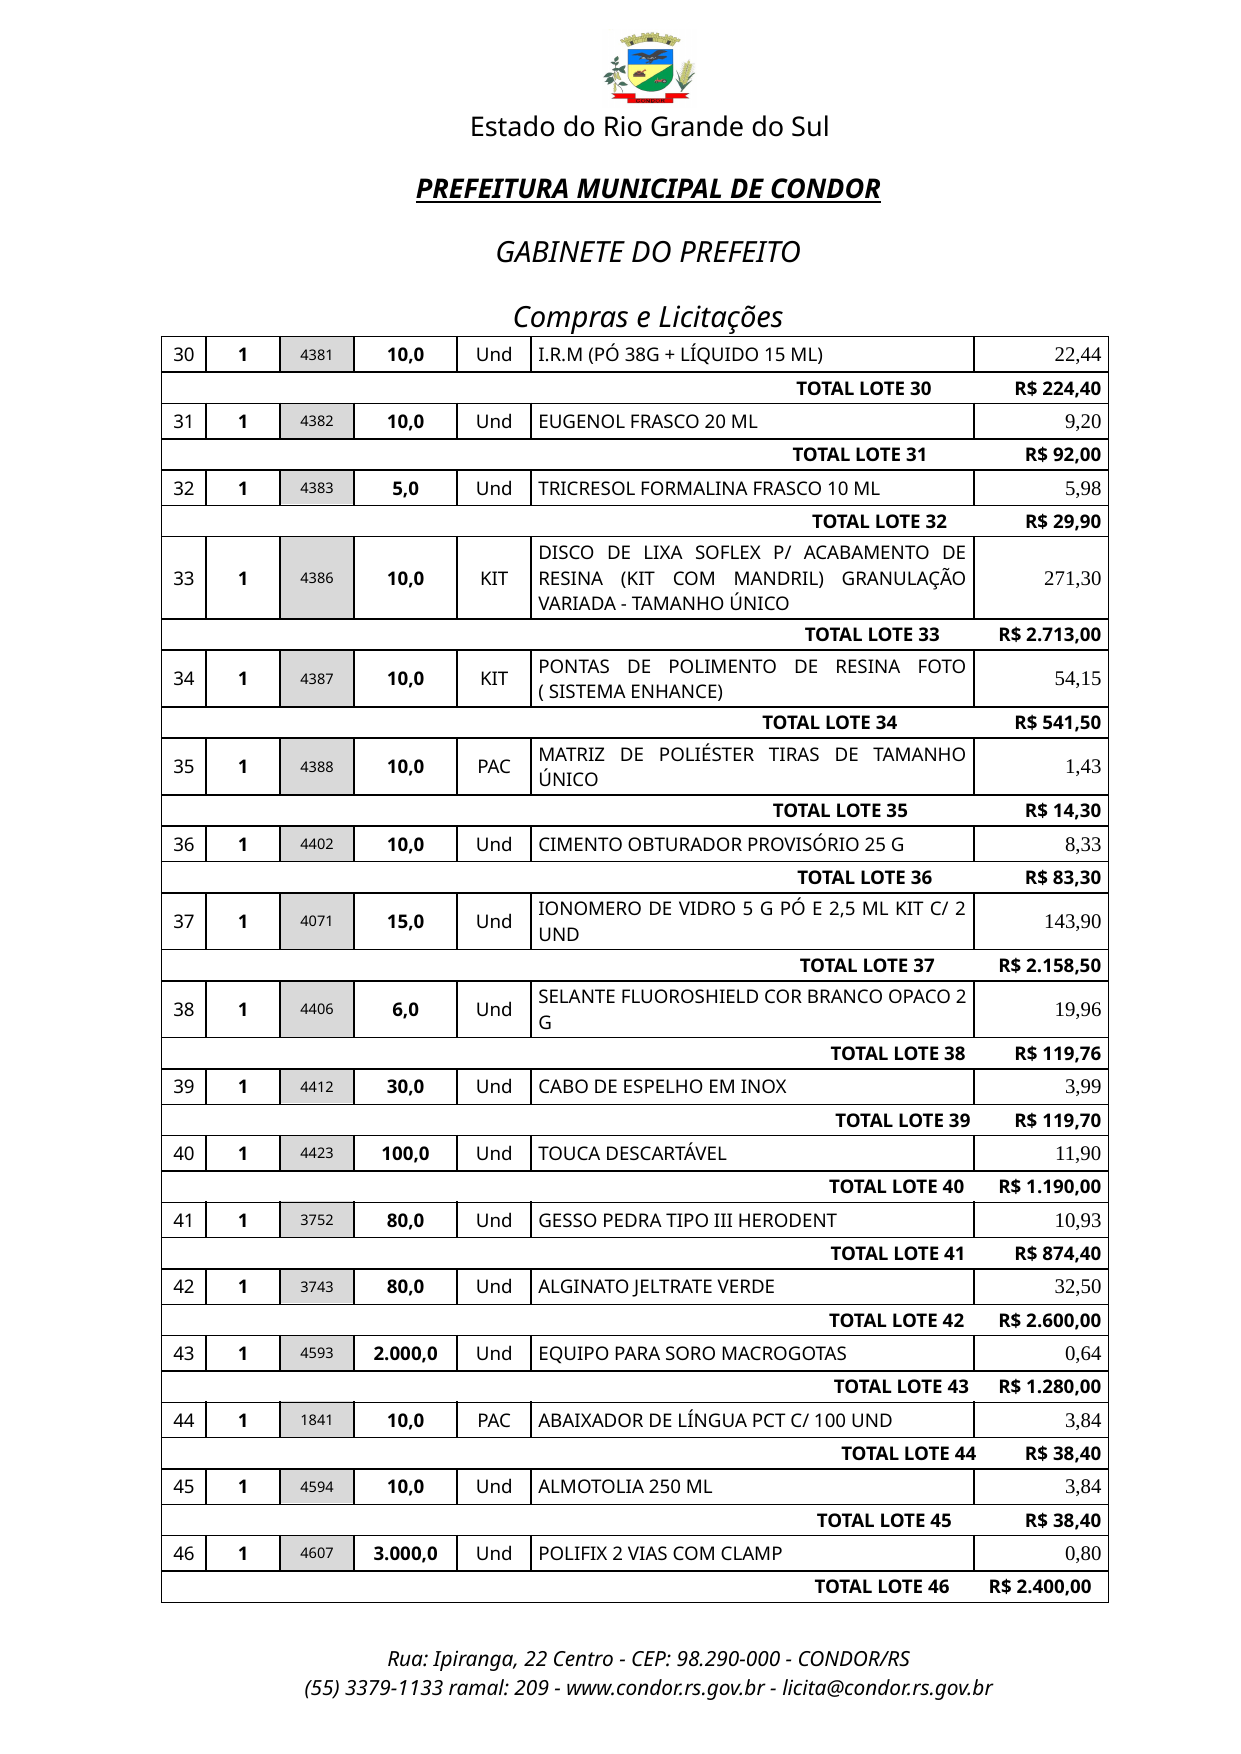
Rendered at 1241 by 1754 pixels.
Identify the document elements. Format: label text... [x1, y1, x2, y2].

table_cell 46 [162, 1536, 205, 1570]
table_cell TRICRESOL FORMALINA FRASCO 10 ML [532, 471, 973, 504]
table_cell 41 [162, 1203, 205, 1237]
table_cell TOTAL LOTE 38 R$ 119,76 [162, 1038, 1108, 1068]
table_cell MATRIZ DE POLIÉSTER TIRAS DE TAMANHO ÚNICO [532, 739, 973, 794]
table_cell Und [458, 1270, 530, 1303]
table_cell EQUIPO PARA SORO MACROGOTAS [532, 1336, 973, 1370]
table_cell 1 [207, 1203, 279, 1237]
table_cell 6,0 [355, 982, 456, 1037]
table_cell TOTAL LOTE 45 R$ 38,40 [162, 1505, 1108, 1535]
table_cell 42 [162, 1270, 205, 1303]
table_cell Und [458, 1336, 530, 1370]
table_cell 38 [162, 982, 205, 1037]
table_cell 80,0 [355, 1270, 456, 1303]
table_cell PAC [458, 1403, 530, 1437]
table_cell 35 [162, 739, 205, 794]
table_cell Und [458, 894, 530, 949]
table_cell 10,93 [975, 1203, 1108, 1237]
table_cell 43 [162, 1336, 205, 1370]
table_cell 1 [207, 1270, 279, 1303]
table_cell TOTAL LOTE 34 R$ 541,50 [162, 708, 1108, 737]
table_cell EUGENOL FRASCO 20 ML [532, 404, 973, 438]
table_cell 10,0 [355, 337, 456, 371]
table_cell 3,84 [975, 1403, 1108, 1437]
table_cell ALMOTOLIA 250 ML [532, 1470, 973, 1503]
table_cell CABO DE ESPELHO EM INOX [532, 1070, 973, 1103]
table_cell 30 [162, 337, 205, 371]
table_cell 9,20 [975, 404, 1108, 438]
table_cell 5,98 [975, 471, 1108, 504]
table_cell 143,90 [975, 894, 1108, 949]
table_cell 4381 [281, 337, 353, 371]
table_cell 34 [162, 651, 205, 706]
table_cell 40 [162, 1136, 205, 1170]
table_cell 10,0 [355, 827, 456, 861]
table_cell 100,0 [355, 1136, 456, 1170]
table_cell SELANTE FLUOROSHIELD COR BRANCO OPACO 2 G [532, 982, 973, 1037]
table_cell 1 [207, 982, 279, 1037]
table_cell TOTAL LOTE 30 R$ 224,40 [162, 373, 1108, 402]
table_cell 1 [207, 1470, 279, 1503]
table_cell 0,64 [975, 1336, 1108, 1370]
table_cell 3,99 [975, 1070, 1108, 1103]
table_cell 19,96 [975, 982, 1108, 1037]
table_cell TOTAL LOTE 46 R$ 2.400,00 [162, 1572, 1108, 1601]
table_cell Und [458, 337, 530, 371]
table_cell 36 [162, 827, 205, 861]
table_cell 22,44 [975, 337, 1108, 371]
table_cell 3.000,0 [355, 1536, 456, 1570]
table_cell 11,90 [975, 1136, 1108, 1170]
table_cell TOTAL LOTE 42 R$ 2.600,00 [162, 1305, 1108, 1335]
table_cell 3743 [281, 1270, 353, 1303]
table_cell TOTAL LOTE 31 R$ 92,00 [162, 440, 1108, 469]
table_cell ABAIXADOR DE LÍNGUA PCT C/ 100 UND [532, 1403, 973, 1437]
table_cell 1 [207, 1536, 279, 1570]
table_cell 10,0 [355, 404, 456, 438]
table_cell 1 [207, 337, 279, 371]
table_cell 4382 [281, 404, 353, 438]
table_cell TOTAL LOTE 43 R$ 1.280,00 [162, 1372, 1108, 1401]
table_cell Und [458, 404, 530, 438]
table_cell Und [458, 982, 530, 1037]
table_cell Und [458, 1203, 530, 1237]
table_cell TOTAL LOTE 33 R$ 2.713,00 [162, 620, 1108, 649]
table_cell 4423 [281, 1136, 353, 1170]
table_cell KIT [458, 537, 530, 618]
table_cell 4406 [281, 982, 353, 1037]
table_cell 32,50 [975, 1270, 1108, 1303]
table_cell POLIFIX 2 VIAS COM CLAMP [532, 1536, 973, 1570]
table_cell IONOMERO DE VIDRO 5 G PÓ E 2,5 ML KIT C/ 2 UND [532, 894, 973, 949]
table_cell 2.000,0 [355, 1336, 456, 1370]
table_cell TOTAL LOTE 37 R$ 2.158,50 [162, 950, 1108, 980]
table_cell 0,80 [975, 1536, 1108, 1570]
table_cell 1841 [281, 1403, 353, 1437]
table_cell TOTAL LOTE 41 R$ 874,40 [162, 1238, 1108, 1268]
table_cell 1 [207, 1403, 279, 1437]
table_cell 1 [207, 894, 279, 949]
table_cell TOTAL LOTE 32 R$ 29,90 [162, 506, 1108, 536]
table_cell Und [458, 1470, 530, 1503]
table_cell TOTAL LOTE 39 R$ 119,70 [162, 1105, 1108, 1135]
table_cell 3,84 [975, 1470, 1108, 1503]
table_cell Und [458, 827, 530, 861]
table_cell 10,0 [355, 651, 456, 706]
table_cell 1 [207, 651, 279, 706]
table_cell 10,0 [355, 739, 456, 794]
table_cell Und [458, 1536, 530, 1570]
table_cell 1 [207, 404, 279, 438]
table_cell 4388 [281, 739, 353, 794]
table_cell DISCO DE LIXA SOFLEX P/ ACABAMENTO DE RESINA (KIT COM MANDRIL) GRANULAÇÃO VARIADA - TAMANHO ÚNICO [532, 537, 973, 618]
table_cell 54,15 [975, 651, 1108, 706]
table_cell 10,0 [355, 1403, 456, 1437]
table_cell 4386 [281, 537, 353, 618]
table_cell 44 [162, 1403, 205, 1437]
table_cell TOUCA DESCARTÁVEL [532, 1136, 973, 1170]
table_cell 4071 [281, 894, 353, 949]
table_cell 4607 [281, 1536, 353, 1570]
table_cell 271,30 [975, 537, 1108, 618]
table_cell 4594 [281, 1470, 353, 1503]
table_cell PAC [458, 739, 530, 794]
table_cell I.R.M (PÓ 38G + LÍQUIDO 15 ML) [532, 337, 973, 371]
table_cell 30,0 [355, 1070, 456, 1103]
table_cell 3752 [281, 1203, 353, 1237]
table_cell 10,0 [355, 1470, 456, 1503]
table_cell Und [458, 1136, 530, 1170]
table_cell 4412 [281, 1070, 353, 1103]
table_cell 32 [162, 471, 205, 504]
table_cell 39 [162, 1070, 205, 1103]
table_cell 1 [207, 1070, 279, 1103]
table_cell 5,0 [355, 471, 456, 504]
table_cell KIT [458, 651, 530, 706]
table_cell 45 [162, 1470, 205, 1503]
table_cell 4402 [281, 827, 353, 861]
table_cell 1 [207, 1336, 279, 1370]
table_cell 1 [207, 827, 279, 861]
table_cell 1 [207, 1136, 279, 1170]
table_cell 1 [207, 537, 279, 618]
table_cell TOTAL LOTE 35 R$ 14,30 [162, 796, 1108, 825]
table_cell TOTAL LOTE 40 R$ 1.190,00 [162, 1172, 1108, 1201]
table_cell 8,33 [975, 827, 1108, 861]
table_cell 1,43 [975, 739, 1108, 794]
table_cell 80,0 [355, 1203, 456, 1237]
table_cell 31 [162, 404, 205, 438]
table_cell 1 [207, 739, 279, 794]
table_cell 4593 [281, 1336, 353, 1370]
table_cell PONTAS DE POLIMENTO DE RESINA FOTO ( SISTEMA ENHANCE) [532, 651, 973, 706]
table_cell GESSO PEDRA TIPO III HERODENT [532, 1203, 973, 1237]
table_cell 4383 [281, 471, 353, 504]
table_cell 37 [162, 894, 205, 949]
table_cell TOTAL LOTE 36 R$ 83,30 [162, 862, 1108, 892]
table_cell CIMENTO OBTURADOR PROVISÓRIO 25 G [532, 827, 973, 861]
table_cell 4387 [281, 651, 353, 706]
table_cell Und [458, 471, 530, 504]
table_cell Und [458, 1070, 530, 1103]
table_cell 10,0 [355, 537, 456, 618]
table_cell 1 [207, 471, 279, 504]
table_cell 33 [162, 537, 205, 618]
table_cell ALGINATO JELTRATE VERDE [532, 1270, 973, 1303]
table_cell 15,0 [355, 894, 456, 949]
table_cell TOTAL LOTE 44 R$ 38,40 [162, 1438, 1108, 1468]
